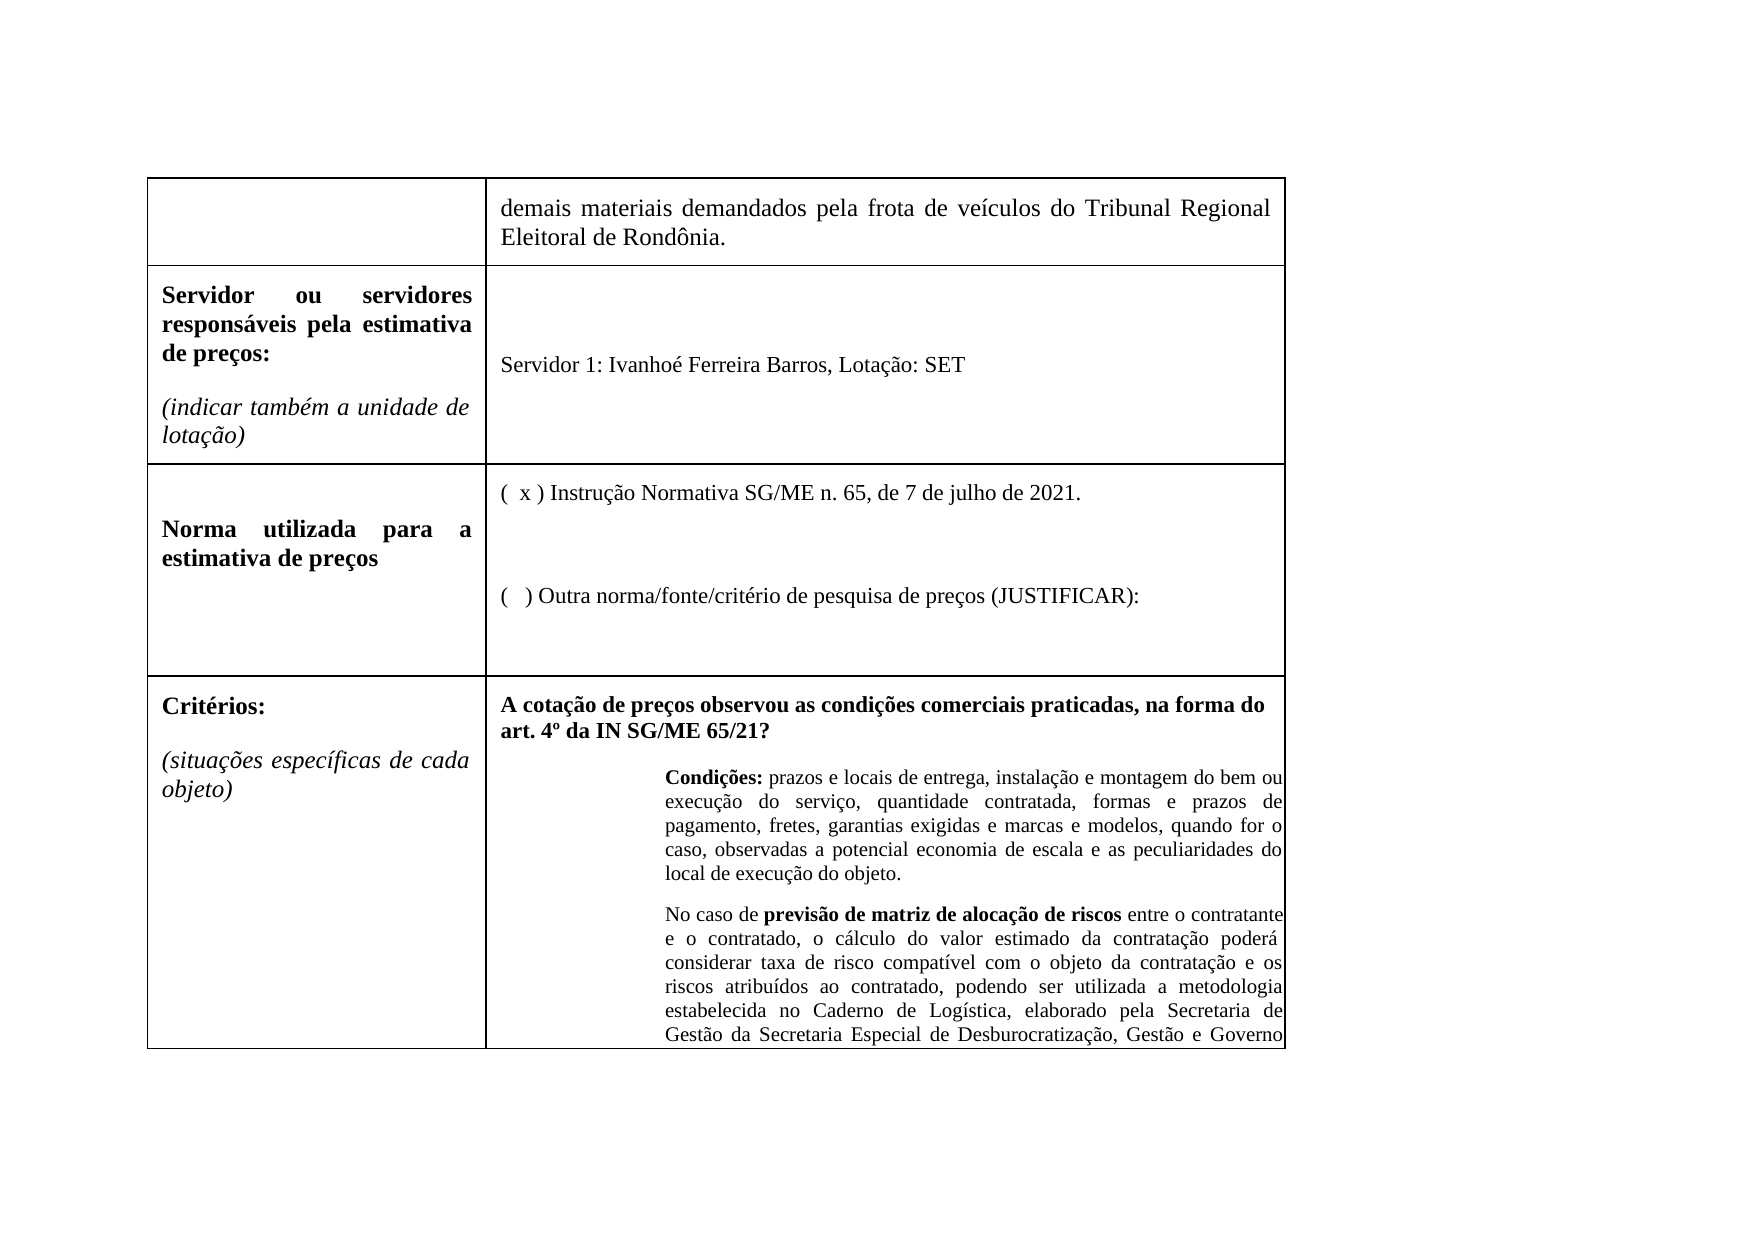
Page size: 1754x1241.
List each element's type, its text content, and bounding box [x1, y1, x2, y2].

table_cell Critérios: (situações específicas de cada objeto) [148, 677, 485, 1048]
table_cell Norma utilizada para a estimativa de preços [148, 465, 485, 675]
table_cell ( x ) Instrução Normativa SG/ME n. 65, de 7 de julho de 2021. ( ) Outra norma/fonte/critério de pesquisa de preços (JUSTIFICAR): [487, 465, 1284, 675]
table_cell A cotação de preços observou as condições comerciais praticadas, na forma do art. 4º da IN SG/ME 65/21? Condições: prazos e locais de entrega, instalação e montagem do bem ou execução do serviço, quantidade contratada, formas e prazos de pagamento, fretes, garantias exigidas e marcas e modelos, quando for o caso, observadas a potencial economia de escala e as peculiaridades do local de execução do objeto. No caso de previsão de matriz de alocação de riscos entre o contratante e o contratado, o cálculo do valor estimado da contratação poderá considerar taxa de risco compatível com o objeto da contratação e os riscos atribuídos ao contratado, podendo ser utilizada a metodologia estabelecida no Caderno de Logística, elaborado pela Secretaria de Gestão da Secretaria Especial de Desburocratização, Gestão e Governo [487, 677, 1284, 1048]
table_cell demais materiais demandados pela frota de veículos do Tribunal Regional Eleitoral de Rondônia. [487, 179, 1284, 264]
table_cell Servidor 1: Ivanhoé Ferreira Barros, Lotação: SET [487, 266, 1284, 463]
table_cell Servidor ou servidores responsáveis pela estimativa de preços: (indicar também a unidade de lotação) [148, 266, 485, 463]
table_cell [148, 179, 485, 264]
